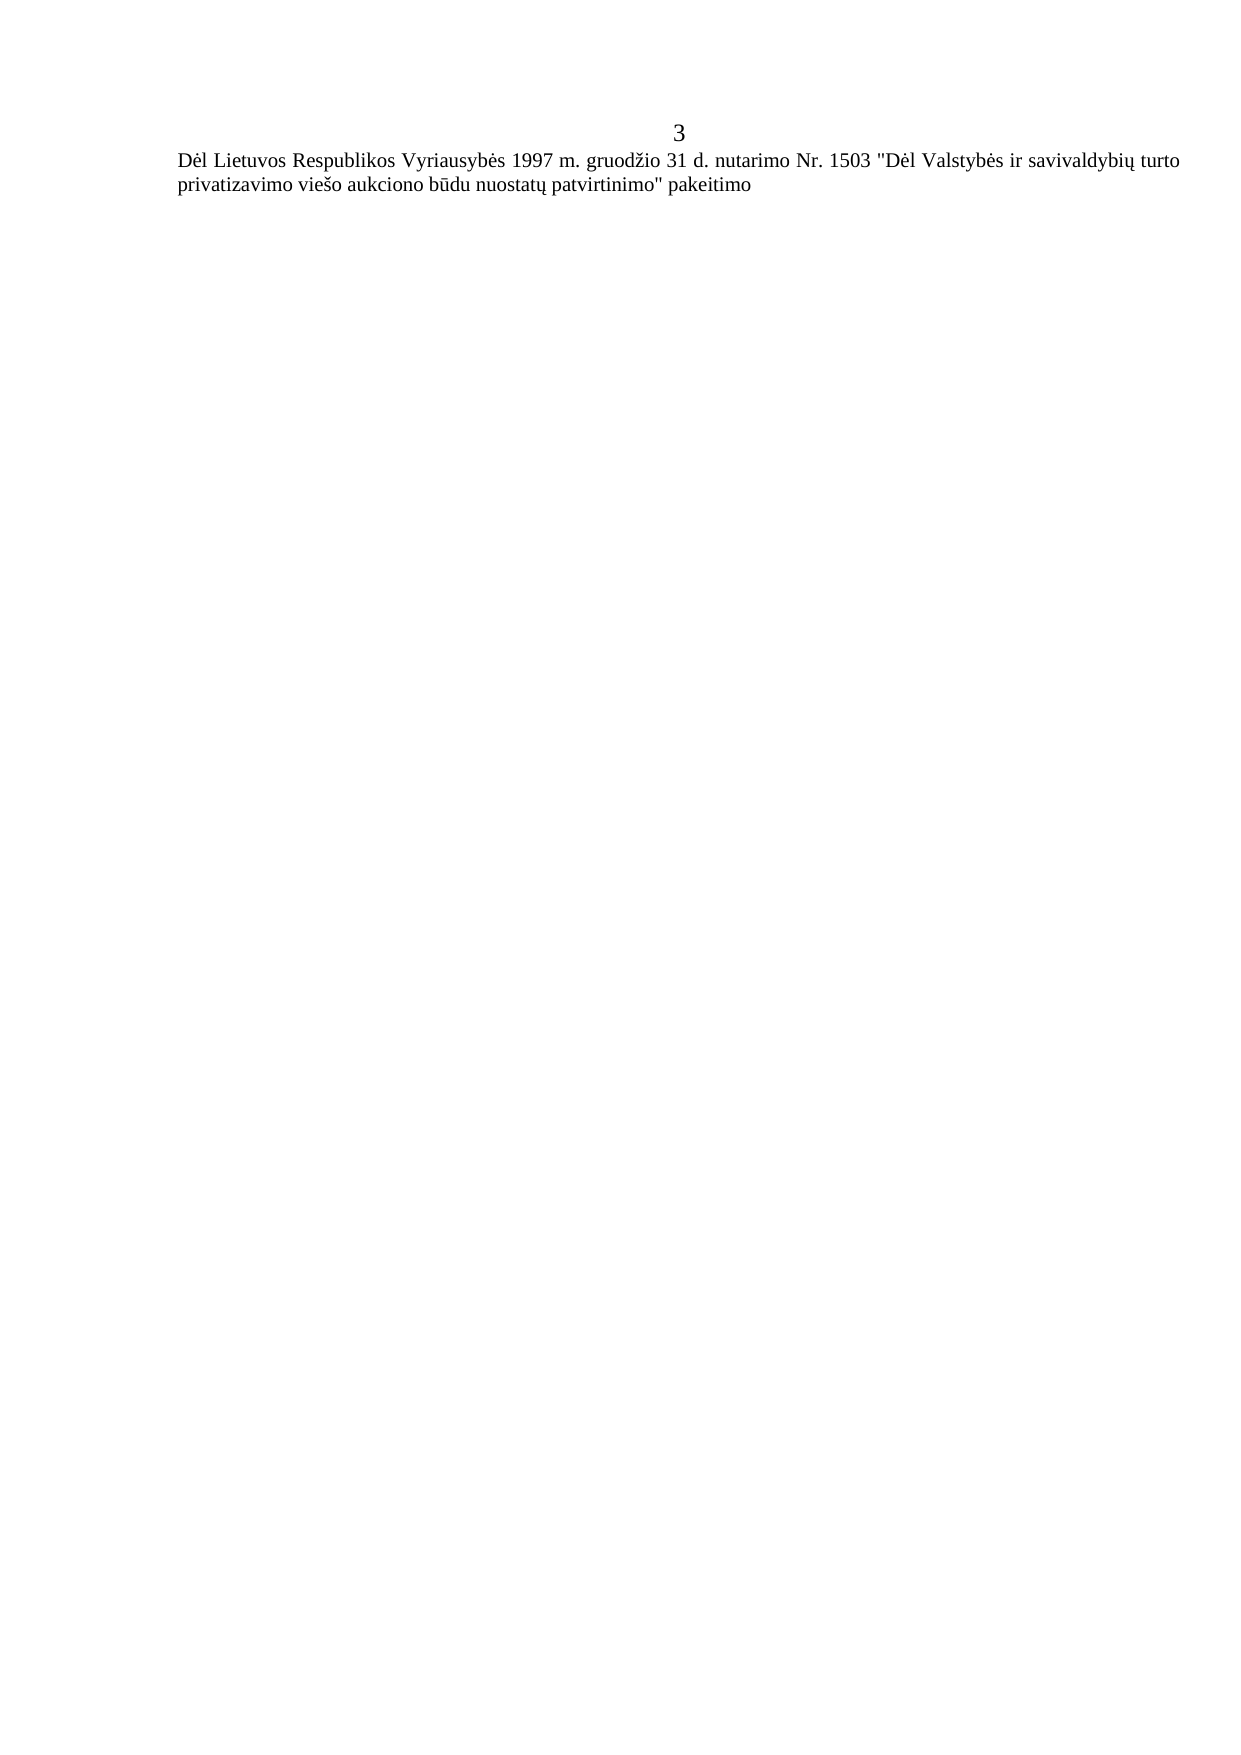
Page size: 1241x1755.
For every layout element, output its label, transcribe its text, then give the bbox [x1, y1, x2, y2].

text Dėl Lietuvos Respublikos Vyriausybės 1997 m. gruodžio 31 d. nutarimo Nr. 1503 "Dėl Valstybės ir savivaldybių turto privatizavimo viešo aukciono būdu nuostatų patvirtinimo" pakeitimo [177, 148, 1181, 196]
